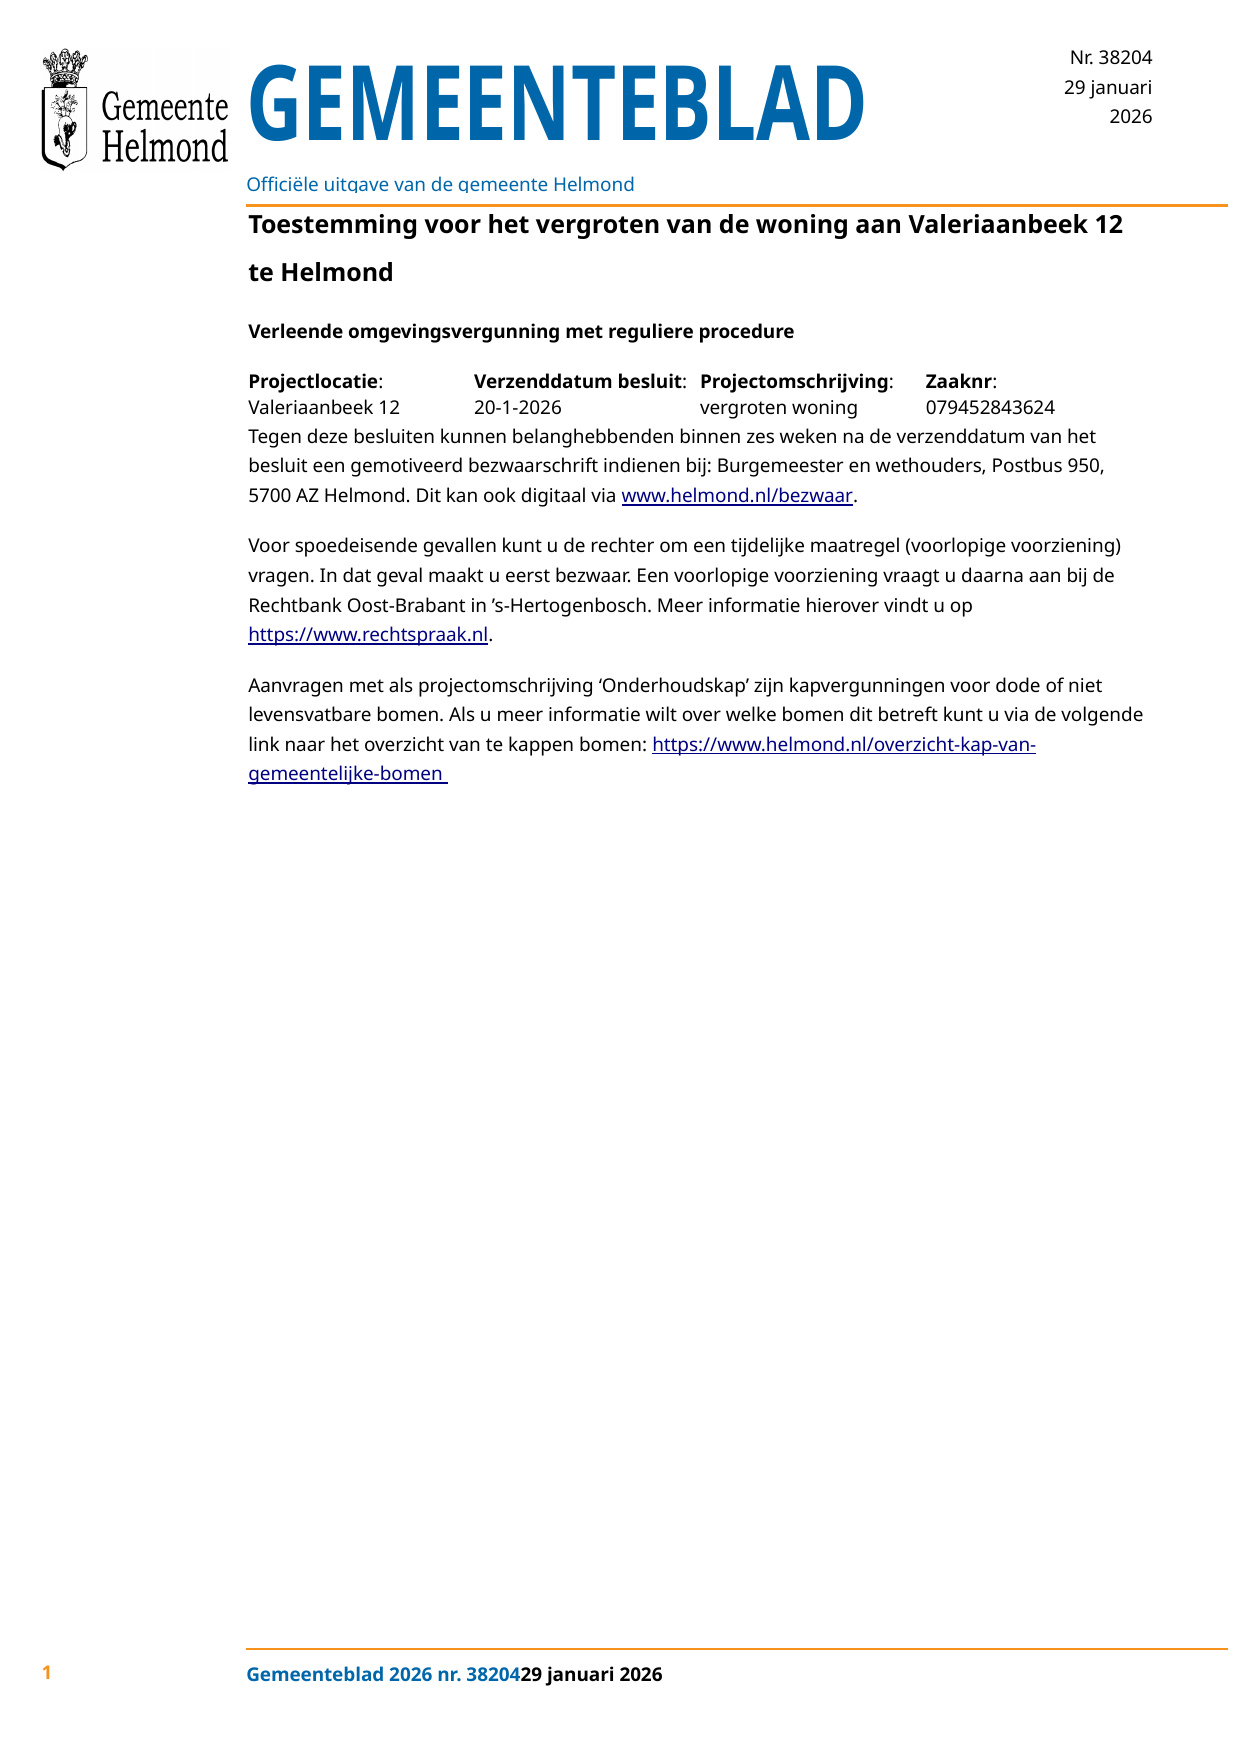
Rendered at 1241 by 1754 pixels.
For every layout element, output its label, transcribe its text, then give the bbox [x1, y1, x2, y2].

text Toestemming voor het vergroten van de woning aan Valeriaanbeek 12 te Helmond [248, 207, 1152, 288]
text Tegen deze besluiten kunnen belanghebbenden binnen zes weken na de verzenddatum van het besluit een gemotiveerd bezwaarschrift indienen bij: Burgemeester en wethouders, Postbus 950, 5700 AZ Helmond. Dit kan ook digitaal via www.helmond.nl/bezwaar. [248, 423, 1152, 508]
text Voor spoedeisende gevallen kunt u de rechter om een tijdelijke maatregel (voorlopige voorziening) vragen. In dat geval maakt u eerst bezwaar. Een voorlopige voorziening vraagt u daarna aan bij de Rechtbank Oost-Brabant in ’s-Hertogenbosch. Meer informatie hierover vindt u op https://www.rechtspraak.nl. [248, 533, 1152, 647]
table_cell Valeriaanbeek 12 [248, 394, 474, 420]
picture [41, 47, 231, 172]
table_cell 20-1-2026 [474, 394, 700, 420]
table_header Verzenddatum besluit: [474, 369, 700, 394]
table_header Zaaknr: [926, 369, 1152, 394]
table_cell vergroten woning [700, 394, 926, 420]
text Verleende omgevingsvergunning met reguliere procedure [248, 318, 1152, 344]
table_header Projectomschrijving: [700, 369, 926, 394]
text Aanvragen met als projectomschrijving ‘Onderhoudskap’ zijn kapvergunningen voor dode of niet levensvatbare bomen. Als u meer informatie wilt over welke bomen dit betreft kunt u via de volgende link naar het overzicht van te kappen bomen: https://www.helmond.nl/overzicht-kap-van-gemeentelijke-bomen [248, 672, 1152, 786]
table_header Projectlocatie: [248, 369, 474, 394]
table_cell 079452843624 [926, 394, 1152, 420]
